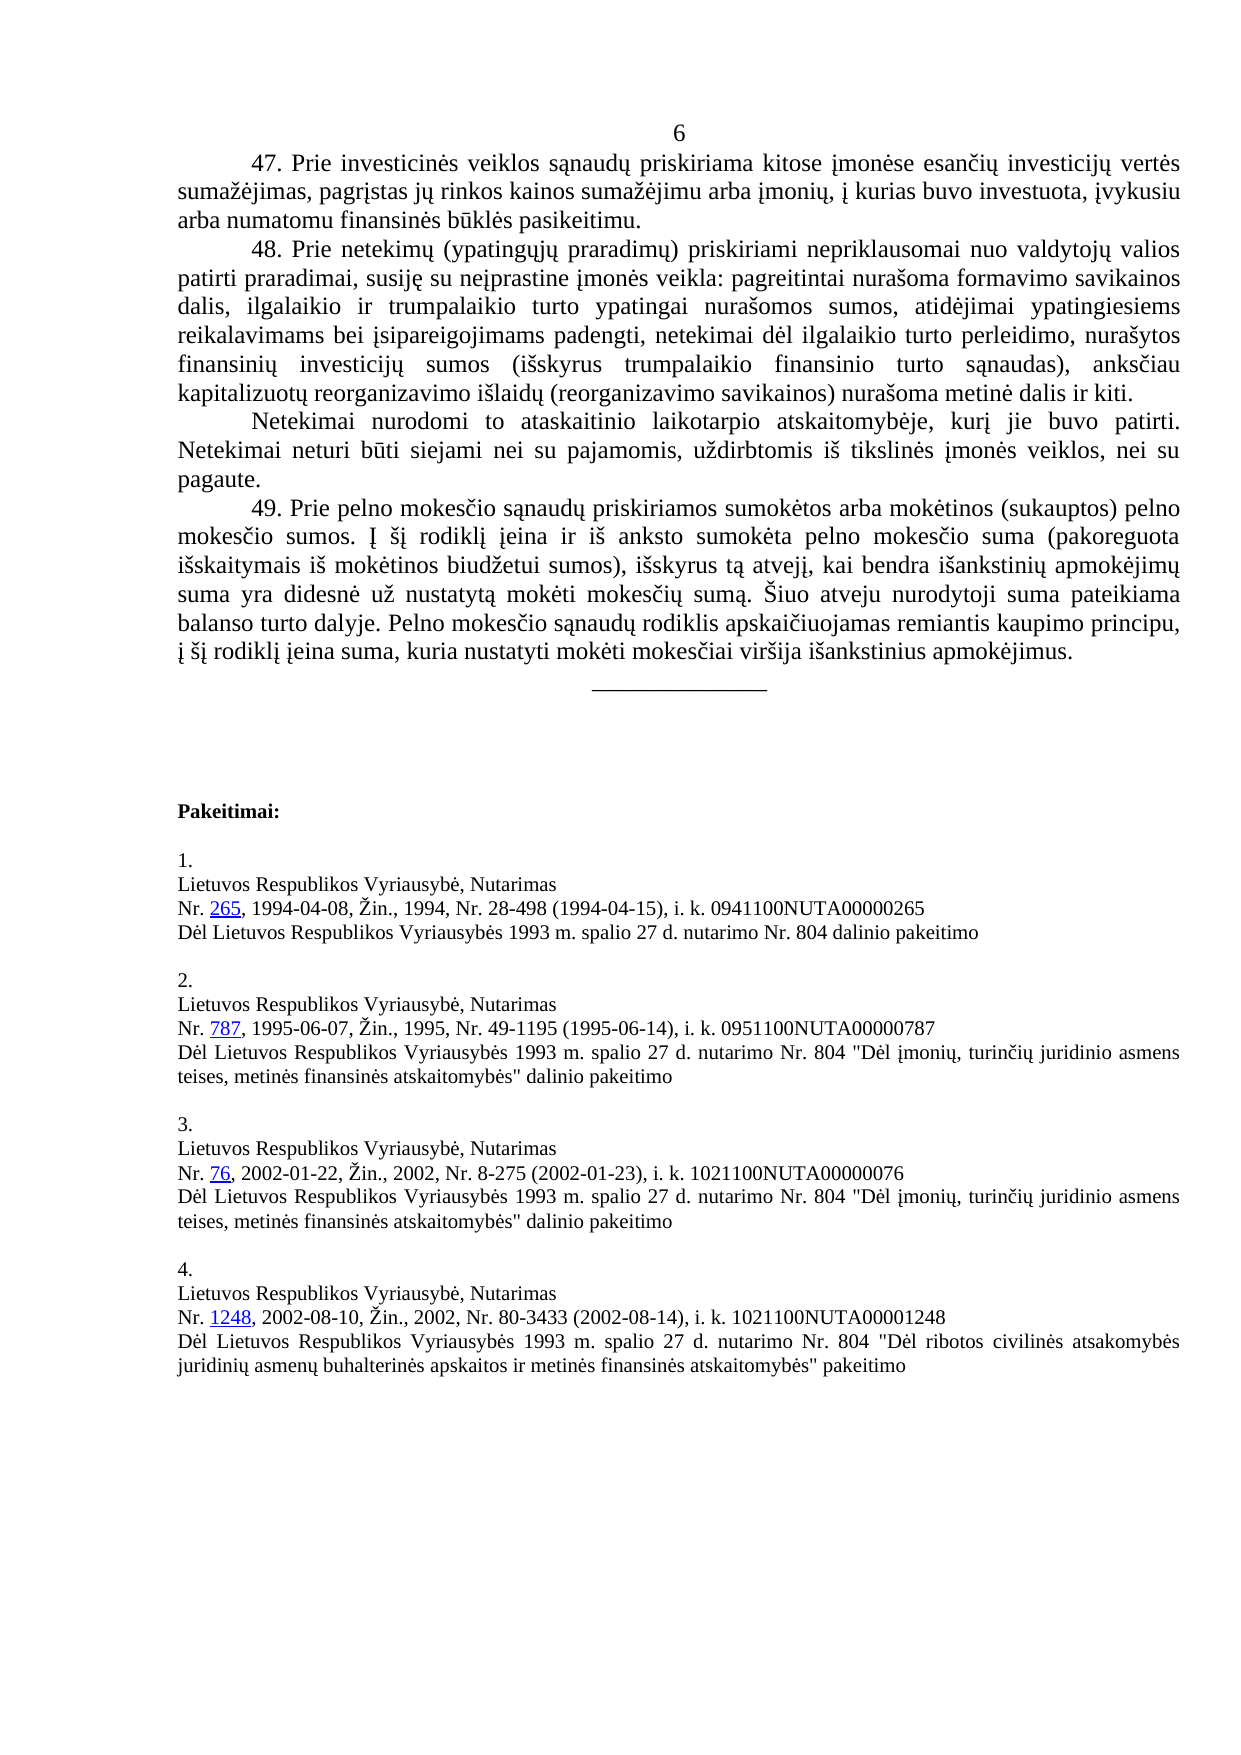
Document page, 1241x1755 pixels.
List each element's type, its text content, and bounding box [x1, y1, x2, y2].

text Nr. 787, 1995-06-07, Žin., 1995, Nr. 49-1195 (1995-06-14), i. k. 0951100NUTA00000787 [177, 1016, 1181, 1040]
text 49. Prie pelno mokesčio sąnaudų priskiriamos sumokėtos arba mokėtinos (sukauptos) pelno mokesčio sumos. Į šį rodiklį įeina ir iš anksto sumokėta pelno mokesčio suma (pakoreguota išskaitymais iš mokėtinos biudžetui sumos), išskyrus tą atvejį, kai bendra išankstinių apmokėjimų suma yra didesnė už nustatytą mokėti mokesčių sumą. Šiuo atveju nurodytoji suma pateikiama balanso turto dalyje. Pelno mokesčio sąnaudų rodiklis apskaičiuojamas remiantis kaupimo principu, į šį rodiklį įeina suma, kuria nustatyti mokėti mokesčiai viršija išankstinius apmokėjimus. [177, 493, 1181, 665]
text 2. [177, 968, 1181, 992]
text Netekimai nurodomi to ataskaitinio laikotarpio atskaitomybėje, kurį jie buvo patirti. Netekimai neturi būti siejami nei su pajamomis, uždirbtomis iš tikslinės įmonės veiklos, nei su pagaute. [177, 406, 1181, 493]
text Dėl Lietuvos Respublikos Vyriausybės 1993 m. spalio 27 d. nutarimo Nr. 804 dalinio pakeitimo [177, 920, 1181, 944]
text 3. [177, 1112, 1181, 1136]
text Dėl Lietuvos Respublikos Vyriausybės 1993 m. spalio 27 d. nutarimo Nr. 804 "Dėl įmonių, turinčių juridinio asmens teises, metinės finansinės atskaitomybės" dalinio pakeitimo [177, 1040, 1181, 1088]
text Nr. 76, 2002-01-22, Žin., 2002, Nr. 8-275 (2002-01-23), i. k. 1021100NUTA00000076 [177, 1160, 1181, 1184]
text Lietuvos Respublikos Vyriausybė, Nutarimas [177, 872, 1181, 896]
text Nr. 1248, 2002-08-10, Žin., 2002, Nr. 80-3433 (2002-08-14), i. k. 1021100NUTA00001248 [177, 1305, 1181, 1329]
text ______________ [177, 665, 1181, 694]
text Nr. 265, 1994-04-08, Žin., 1994, Nr. 28-498 (1994-04-15), i. k. 0941100NUTA00000265 [177, 896, 1181, 920]
text Dėl Lietuvos Respublikos Vyriausybės 1993 m. spalio 27 d. nutarimo Nr. 804 "Dėl ribotos civilinės atsakomybės juridinių asmenų buhalterinės apskaitos ir metinės finansinės atskaitomybės" pakeitimo [177, 1329, 1181, 1377]
text 4. [177, 1257, 1181, 1281]
text Pakeitimai: [177, 799, 1181, 823]
text 48. Prie netekimų (ypatingųjų praradimų) priskiriami nepriklausomai nuo valdytojų valios patirti praradimai, susiję su neįprastine įmonės veikla: pagreitintai nurašoma formavimo savikainos dalis, ilgalaikio ir trumpalaikio turto ypatingai nurašomos sumos, atidėjimai ypatingiesiems reikalavimams bei įsipareigojimams padengti, netekimai dėl ilgalaikio turto perleidimo, nurašytos finansinių investicijų sumos (išskyrus trumpalaikio finansinio turto sąnaudas), anksčiau kapitalizuotų reorganizavimo išlaidų (reorganizavimo savikainos) nurašoma metinė dalis ir kiti. [177, 234, 1181, 406]
text Dėl Lietuvos Respublikos Vyriausybės 1993 m. spalio 27 d. nutarimo Nr. 804 "Dėl įmonių, turinčių juridinio asmens teises, metinės finansinės atskaitomybės" dalinio pakeitimo [177, 1184, 1181, 1233]
text Lietuvos Respublikos Vyriausybė, Nutarimas [177, 1136, 1181, 1160]
text 47. Prie investicinės veiklos sąnaudų priskiriama kitose įmonėse esančių investicijų vertės sumažėjimas, pagrįstas jų rinkos kainos sumažėjimu arba įmonių, į kurias buvo investuota, įvykusiu arba numatomu finansinės būklės pasikeitimu. [177, 148, 1181, 234]
text Lietuvos Respublikos Vyriausybė, Nutarimas [177, 1281, 1181, 1305]
text Lietuvos Respublikos Vyriausybė, Nutarimas [177, 992, 1181, 1016]
text 1. [177, 848, 1181, 872]
